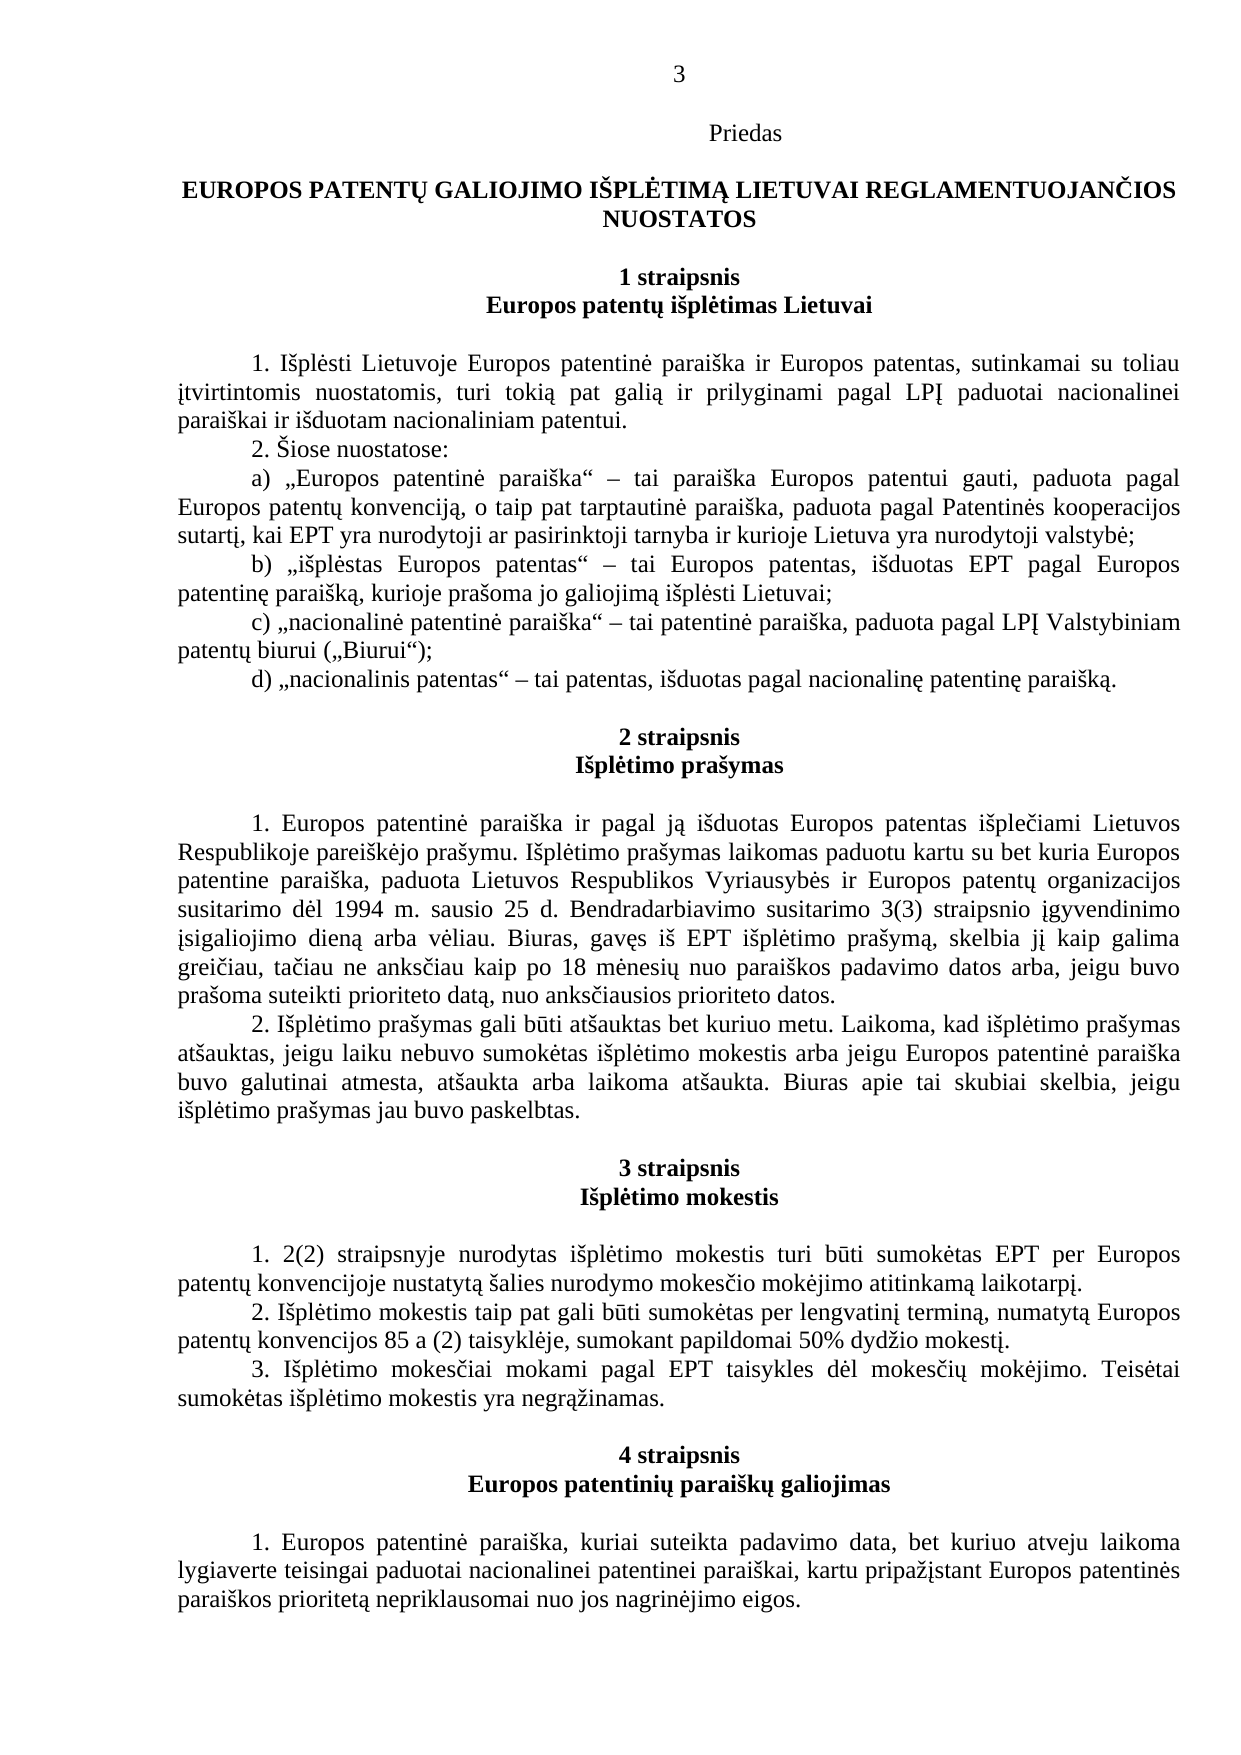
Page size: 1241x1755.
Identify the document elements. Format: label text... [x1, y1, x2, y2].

text a) „Europos patentinė paraiška“ – tai paraiška Europos patentui gauti, paduota pagal Europos patentų konvenciją, o taip pat tarptautinė paraiška, paduota pagal Patentinės kooperacijos sutartį, kai EPT yra nurodytoji ar pasirinktoji tarnyba ir kurioje Lietuva yra nurodytoji valstybė; [177, 463, 1181, 549]
text Išplėtimo prašymas [177, 751, 1181, 779]
text 1. Europos patentinė paraiška ir pagal ją išduotas Europos patentas išplečiami Lietuvos Respublikoje pareiškėjo prašymu. Išplėtimo prašymas laikomas paduotu kartu su bet kuria Europos patentine paraiška, paduota Lietuvos Respublikos Vyriausybės ir Europos patentų organizacijos susitarimo dėl 1994 m. sausio 25 d. Bendradarbiavimo susitarimo 3(3) straipsnio įgyvendinimo įsigaliojimo dieną arba vėliau. Biuras, gavęs iš EPT išplėtimo prašymą, skelbia jį kaip galima greičiau, tačiau ne anksčiau kaip po 18 mėnesių nuo paraiškos padavimo datos arba, jeigu buvo prašoma suteikti prioriteto datą, nuo anksčiausios prioriteto datos. [177, 808, 1181, 1009]
text b) „išplėstas Europos patentas“ – tai Europos patentas, išduotas EPT pagal Europos patentinę paraišką, kurioje prašoma jo galiojimą išplėsti Lietuvai; [177, 549, 1181, 607]
text Europos patentinių paraiškų galiojimas [177, 1469, 1181, 1498]
text Priedas [177, 118, 1181, 147]
text 2. Išplėtimo mokestis taip pat gali būti sumokėtas per lengvatinį terminą, numatytą Europos patentų konvencijos 85 a (2) taisyklėje, sumokant papildomai 50% dydžio mokestį. [177, 1297, 1181, 1354]
text 2. Šiose nuostatose: [177, 434, 1181, 463]
text Išplėtimo mokestis [177, 1182, 1181, 1211]
text 1 straipsnis [177, 262, 1181, 291]
text EUROPOS PATENTŲ GALIOJIMO IŠPLĖTIMĄ LIETUVAI REGLAMENTUOJANČIOS NUOSTATOS [177, 176, 1181, 233]
text 1. 2(2) straipsnyje nurodytas išplėtimo mokestis turi būti sumokėtas EPT per Europos patentų konvencijoje nustatytą šalies nurodymo mokesčio mokėjimo atitinkamą laikotarpį. [177, 1239, 1181, 1297]
text 1. Europos patentinė paraiška, kuriai suteikta padavimo data, bet kuriuo atveju laikoma lygiaverte teisingai paduotai nacionalinei patentinei paraiškai, kartu pripažįstant Europos patentinės paraiškos prioritetą nepriklausomai nuo jos nagrinėjimo eigos. [177, 1527, 1181, 1613]
text 1. Išplėsti Lietuvoje Europos patentinė paraiška ir Europos patentas, sutinkamai su toliau įtvirtintomis nuostatomis, turi tokią pat galią ir prilyginami pagal LPĮ paduotai nacionalinei paraiškai ir išduotam nacionaliniam patentui. [177, 348, 1181, 434]
text 4 straipsnis [177, 1441, 1181, 1469]
text c) „nacionalinė patentinė paraiška“ – tai patentinė paraiška, paduota pagal LPĮ Valstybiniam patentų biurui („Biurui“); [177, 607, 1181, 664]
text 3 straipsnis [177, 1153, 1181, 1182]
text Europos patentų išplėtimas Lietuvai [177, 291, 1181, 319]
text 2 straipsnis [177, 722, 1181, 751]
text d) „nacionalinis patentas“ – tai patentas, išduotas pagal nacionalinę patentinę paraišką. [177, 664, 1181, 693]
text 2. Išplėtimo prašymas gali būti atšauktas bet kuriuo metu. Laikoma, kad išplėtimo prašymas atšauktas, jeigu laiku nebuvo sumokėtas išplėtimo mokestis arba jeigu Europos patentinė paraiška buvo galutinai atmesta, atšaukta arba laikoma atšaukta. Biuras apie tai skubiai skelbia, jeigu išplėtimo prašymas jau buvo paskelbtas. [177, 1009, 1181, 1124]
text 3. Išplėtimo mokesčiai mokami pagal EPT taisykles dėl mokesčių mokėjimo. Teisėtai sumokėtas išplėtimo mokestis yra negrąžinamas. [177, 1354, 1181, 1412]
